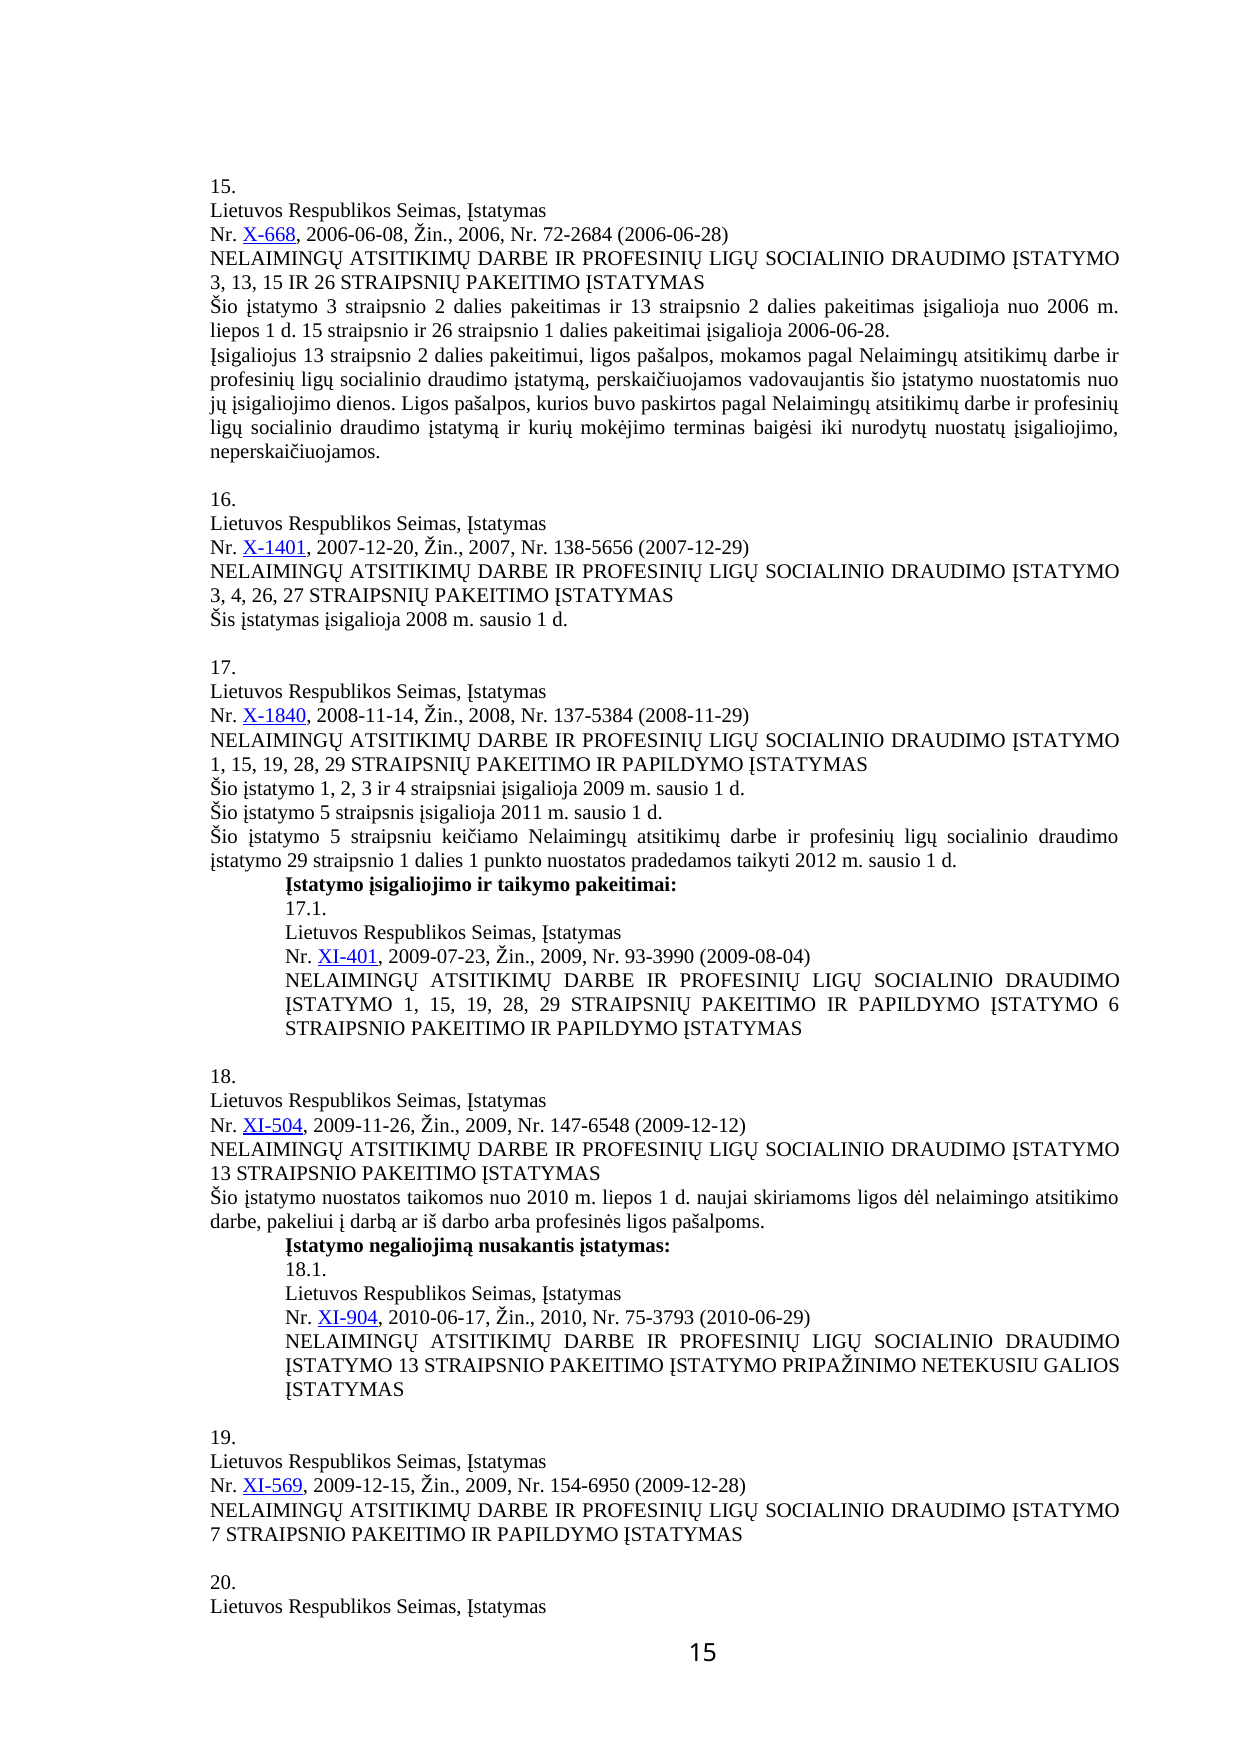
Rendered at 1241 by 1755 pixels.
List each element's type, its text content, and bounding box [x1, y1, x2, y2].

text 20. [210, 1570, 1120, 1594]
text NELAIMINGŲ ATSITIKIMŲ DARBE IR PROFESINIŲ LIGŲ SOCIALINIO DRAUDIMO ĮSTATYMO 1, 15, 19, 28, 29 STRAIPSNIŲ PAKEITIMO IR PAPILDYMO ĮSTATYMAS [210, 727, 1120, 776]
text Šio įstatymo nuostatos taikomos nuo 2010 m. liepos 1 d. naujai skiriamoms ligos dėl nelaimingo atsitikimo darbe, pakeliui į darbą ar iš darbo arba profesinės ligos pašalpoms. [210, 1185, 1120, 1233]
text Nr. X-1840, 2008-11-14, Žin., 2008, Nr. 137-5384 (2008-11-29) [210, 703, 1120, 727]
text Lietuvos Respublikos Seimas, Įstatymas [285, 1281, 1120, 1305]
text Šio įstatymo 5 straipsnis įsigalioja 2011 m. sausio 1 d. [210, 800, 1120, 824]
text 17. [210, 655, 1120, 679]
text NELAIMINGŲ ATSITIKIMŲ DARBE IR PROFESINIŲ LIGŲ SOCIALINIO DRAUDIMO ĮSTATYMO 7 STRAIPSNIO PAKEITIMO IR PAPILDYMO ĮSTATYMAS [210, 1497, 1120, 1546]
text NELAIMINGŲ ATSITIKIMŲ DARBE IR PROFESINIŲ LIGŲ SOCIALINIO DRAUDIMO ĮSTATYMO 3, 13, 15 IR 26 STRAIPSNIŲ PAKEITIMO ĮSTATYMAS [210, 246, 1120, 294]
text Lietuvos Respublikos Seimas, Įstatymas [210, 1594, 1120, 1618]
text 17.1. [285, 896, 1120, 920]
text Lietuvos Respublikos Seimas, Įstatymas [210, 1449, 1120, 1473]
text Lietuvos Respublikos Seimas, Įstatymas [285, 920, 1120, 944]
text Įstatymo negaliojimą nusakantis įstatymas: [285, 1233, 1120, 1257]
text Nr. XI-569, 2009-12-15, Žin., 2009, Nr. 154-6950 (2009-12-28) [210, 1473, 1120, 1497]
text Šio įstatymo 1, 2, 3 ir 4 straipsniai įsigalioja 2009 m. sausio 1 d. [210, 776, 1118, 800]
text Šio įstatymo 5 straipsniu keičiamo Nelaimingų atsitikimų darbe ir profesinių ligų socialinio draudimo įstatymo 29 straipsnio 1 dalies 1 punkto nuostatos pradedamos taikyti 2012 m. sausio 1 d. [210, 824, 1120, 872]
text Lietuvos Respublikos Seimas, Įstatymas [210, 511, 1120, 535]
text Lietuvos Respublikos Seimas, Įstatymas [210, 679, 1120, 703]
text NELAIMINGŲ ATSITIKIMŲ DARBE IR PROFESINIŲ LIGŲ SOCIALINIO DRAUDIMO ĮSTATYMO 3, 4, 26, 27 STRAIPSNIŲ PAKEITIMO ĮSTATYMAS [210, 559, 1120, 607]
text Nr. XI-904, 2010-06-17, Žin., 2010, Nr. 75-3793 (2010-06-29) [285, 1305, 1120, 1329]
text Įsigaliojus 13 straipsnio 2 dalies pakeitimui, ligos pašalpos, mokamos pagal Nelaimingų atsitikimų darbe ir profesinių ligų socialinio draudimo įstatymą, perskaičiuojamos vadovaujantis šio įstatymo nuostatomis nuo jų įsigaliojimo dienos. Ligos pašalpos, kurios buvo paskirtos pagal Nelaimingų atsitikimų darbe ir profesinių ligų socialinio draudimo įstatymą ir kurių mokėjimo terminas baigėsi iki nurodytų nuostatų įsigaliojimo, neperskaičiuojamos. [210, 342, 1120, 463]
text Šis įstatymas įsigalioja 2008 m. sausio 1 d. [210, 607, 1120, 631]
text NELAIMINGŲ ATSITIKIMŲ DARBE IR PROFESINIŲ LIGŲ SOCIALINIO DRAUDIMO ĮSTATYMO 13 STRAIPSNIO PAKEITIMO ĮSTATYMO PRIPAŽINIMO NETEKUSIU GALIOS ĮSTATYMAS [285, 1329, 1120, 1401]
text Lietuvos Respublikos Seimas, Įstatymas [210, 1088, 1120, 1112]
text Šio įstatymo 3 straipsnio 2 dalies pakeitimas ir 13 straipsnio 2 dalies pakeitimas įsigalioja nuo 2006 m. liepos 1 d. 15 straipsnio ir 26 straipsnio 1 dalies pakeitimai įsigalioja 2006-06-28. [210, 294, 1120, 342]
text Nr. XI-401, 2009-07-23, Žin., 2009, Nr. 93-3990 (2009-08-04) [285, 944, 1120, 968]
text Įstatymo įsigaliojimo ir taikymo pakeitimai: [285, 872, 1120, 896]
text 15. [210, 174, 1120, 198]
text NELAIMINGŲ ATSITIKIMŲ DARBE IR PROFESINIŲ LIGŲ SOCIALINIO DRAUDIMO ĮSTATYMO 13 STRAIPSNIO PAKEITIMO ĮSTATYMAS [210, 1137, 1120, 1185]
text Nr. X-668, 2006-06-08, Žin., 2006, Nr. 72-2684 (2006-06-28) [210, 222, 1120, 246]
text Lietuvos Respublikos Seimas, Įstatymas [210, 198, 1120, 222]
text Nr. XI-504, 2009-11-26, Žin., 2009, Nr. 147-6548 (2009-12-12) [210, 1112, 1120, 1137]
text 18. [210, 1064, 1120, 1088]
text 19. [210, 1425, 1120, 1449]
text Nr. X-1401, 2007-12-20, Žin., 2007, Nr. 138-5656 (2007-12-29) [210, 535, 1120, 559]
text NELAIMINGŲ ATSITIKIMŲ DARBE IR PROFESINIŲ LIGŲ SOCIALINIO DRAUDIMO ĮSTATYMO 1, 15, 19, 28, 29 STRAIPSNIŲ PAKEITIMO IR PAPILDYMO ĮSTATYMO 6 STRAIPSNIO PAKEITIMO IR PAPILDYMO ĮSTATYMAS [285, 968, 1120, 1040]
text 16. [210, 487, 1120, 511]
text 18.1. [285, 1257, 1120, 1281]
